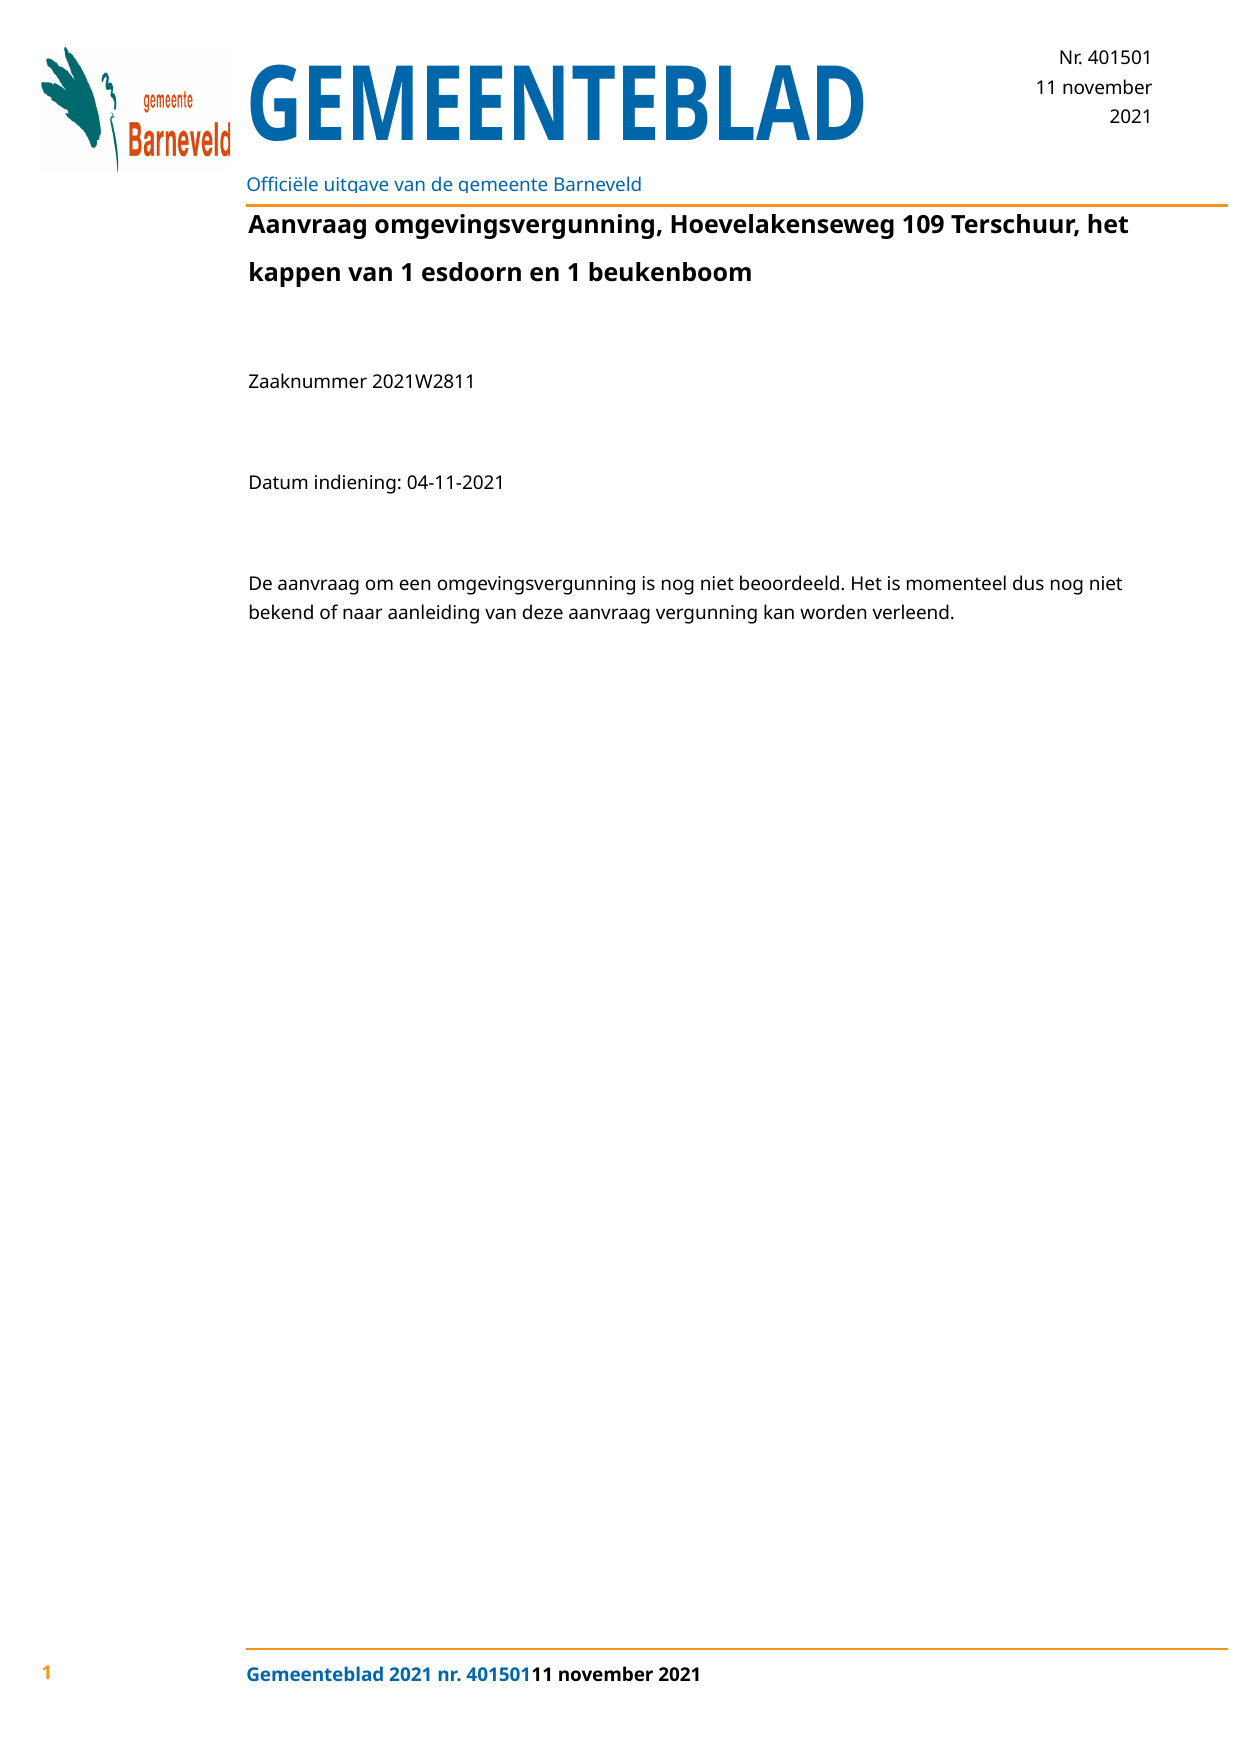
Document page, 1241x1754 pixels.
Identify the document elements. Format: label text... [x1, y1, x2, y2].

picture [41, 47, 231, 172]
text Zaaknummer 2021W2811 [248, 368, 1152, 394]
text De aanvraag om een omgevingsvergunning is nog niet beoordeeld. Het is momenteel dus nog niet bekend of naar aanleiding van deze aanvraag vergunning kan worden verleend. [248, 570, 1152, 625]
text Datum indiening: 04-11-2021 [248, 469, 1152, 495]
text Aanvraag omgevingsvergunning, Hoevelakenseweg 109 Terschuur, het kappen van 1 esdoorn en 1 beukenboom [248, 207, 1152, 288]
